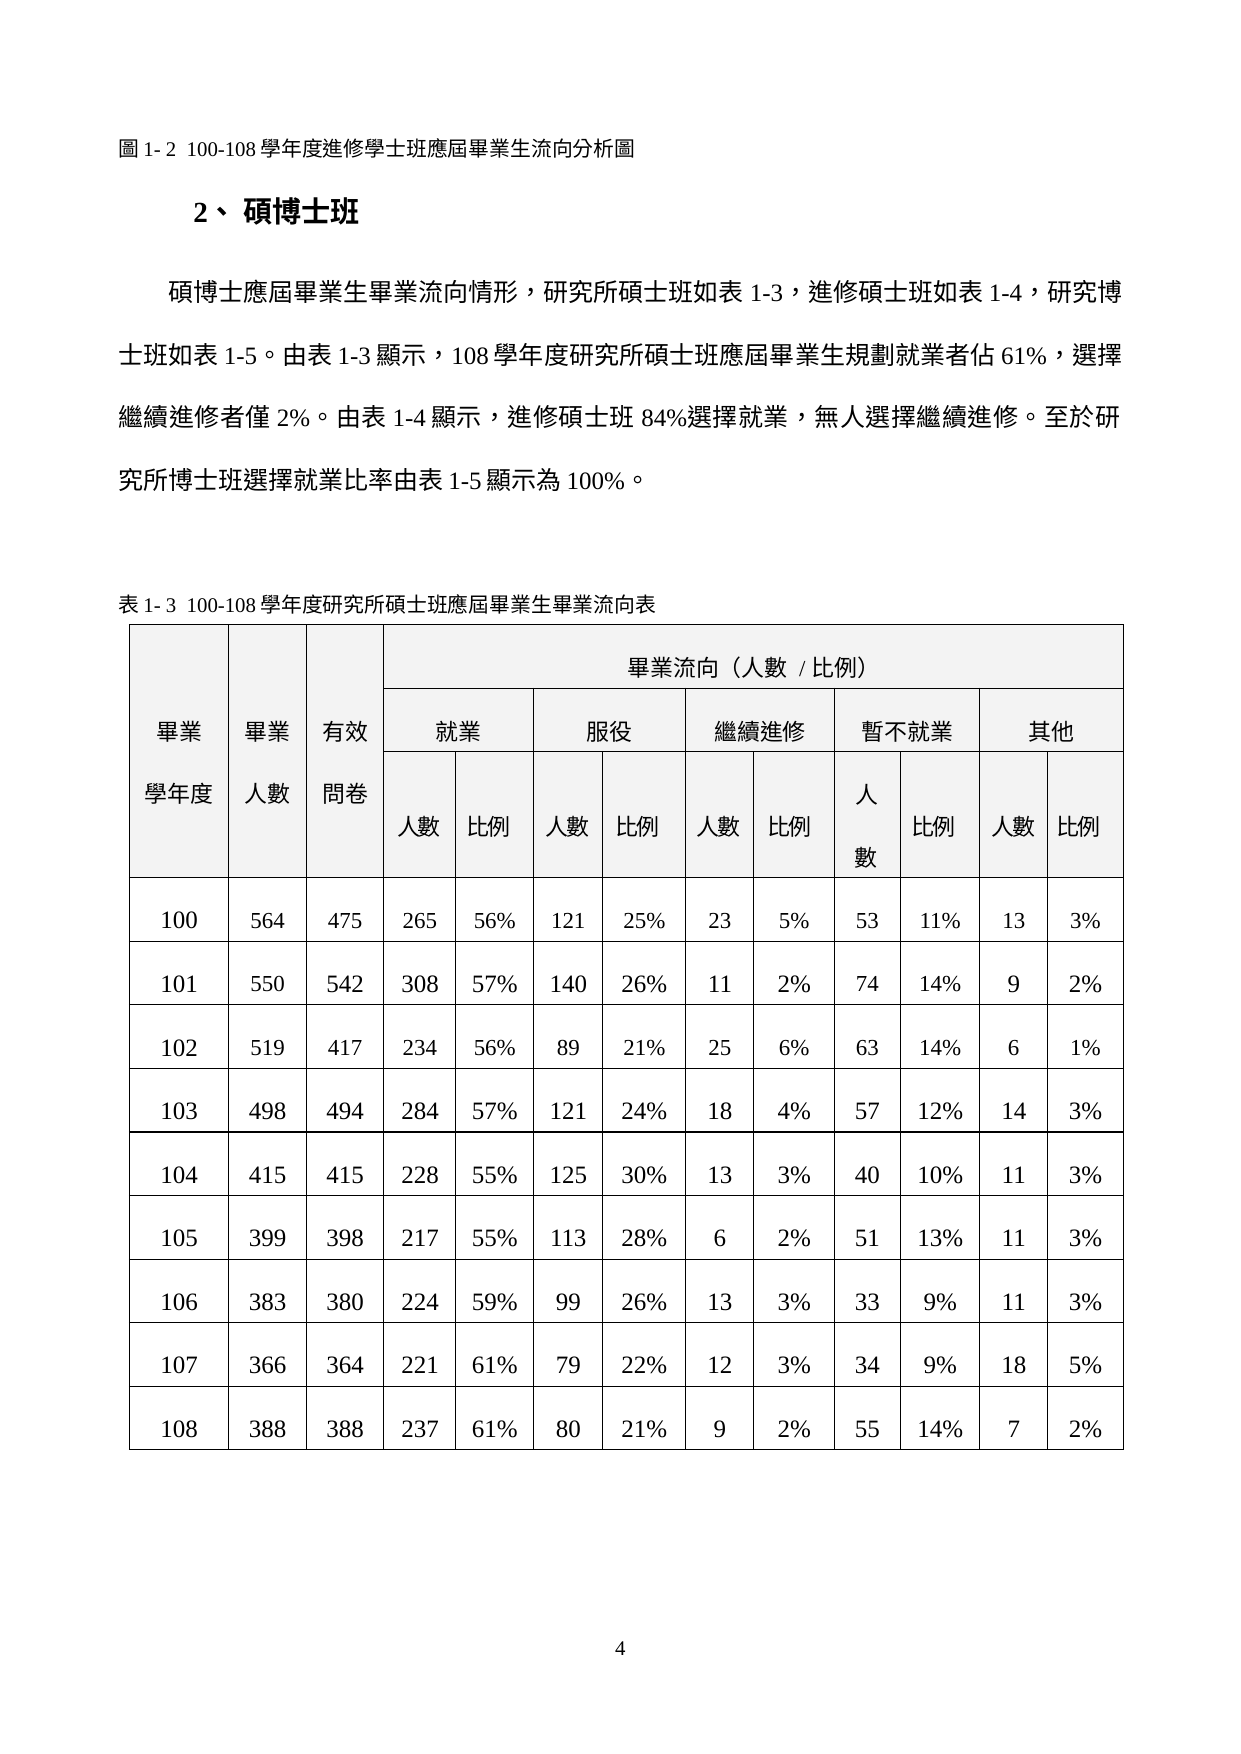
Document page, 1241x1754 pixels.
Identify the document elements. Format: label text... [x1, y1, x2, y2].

table_cell 308 [384, 942, 455, 1004]
table_cell 101 [130, 942, 228, 1004]
table_cell 140 [534, 942, 602, 1004]
table_cell 21% [603, 1005, 685, 1068]
table_cell 11 [980, 1133, 1047, 1195]
table_cell 61% [456, 1387, 533, 1449]
table_cell 51 [835, 1196, 900, 1258]
table_cell 12% [901, 1069, 979, 1131]
table_cell 10% [901, 1133, 979, 1195]
table_cell 63 [835, 1005, 900, 1068]
table_cell 5% [754, 878, 834, 941]
table_cell 33 [835, 1260, 900, 1322]
table_cell 5% [1048, 1323, 1123, 1386]
table_cell 105 [130, 1196, 228, 1258]
table_cell 11 [980, 1260, 1047, 1322]
table_cell 34 [835, 1323, 900, 1386]
table_cell 人數 [980, 752, 1047, 877]
table_cell 498 [229, 1069, 306, 1131]
table_cell 56% [456, 1005, 533, 1068]
table_cell 388 [229, 1387, 306, 1449]
table_cell 2% [754, 1196, 834, 1258]
table_cell 79 [534, 1323, 602, 1386]
table_cell 13 [980, 878, 1047, 941]
table_cell 人數 [835, 752, 900, 877]
table_cell 125 [534, 1133, 602, 1195]
table_cell 9 [686, 1387, 753, 1449]
table_cell 3% [1048, 1260, 1123, 1322]
table_cell 13 [686, 1260, 753, 1322]
table_cell 399 [229, 1196, 306, 1258]
table_cell 7 [980, 1387, 1047, 1449]
table_cell 13% [901, 1196, 979, 1258]
table_cell 其他 [980, 689, 1123, 751]
table_cell 24% [603, 1069, 685, 1131]
table_cell 3% [754, 1260, 834, 1322]
table_cell 2% [754, 1387, 834, 1449]
table_cell 比例 [1048, 752, 1123, 877]
table_cell 103 [130, 1069, 228, 1131]
text 圖1- 2 100-108學年度進修學士班應屆畢業生流向分析圖 [118, 105, 1122, 168]
table_header 畢業 學年度 [130, 625, 228, 877]
table_cell 人數 [686, 752, 753, 877]
table_cell 108 [130, 1387, 228, 1449]
table_cell 121 [534, 878, 602, 941]
list 碩博士班 [193, 168, 1122, 230]
table_cell 99 [534, 1260, 602, 1322]
table_cell 2% [754, 942, 834, 1004]
table_cell 3% [1048, 1133, 1123, 1195]
table_cell 30% [603, 1133, 685, 1195]
table_cell 比例 [754, 752, 834, 877]
table_cell 494 [307, 1069, 383, 1131]
table_cell 23 [686, 878, 753, 941]
table_cell 18 [980, 1323, 1047, 1386]
table_cell 57% [456, 942, 533, 1004]
table_cell 415 [229, 1133, 306, 1195]
table_cell 100 [130, 878, 228, 941]
table_cell 57 [835, 1069, 900, 1131]
table_cell 519 [229, 1005, 306, 1068]
table_cell 53 [835, 878, 900, 941]
table_cell 217 [384, 1196, 455, 1258]
table_cell 14 [980, 1069, 1047, 1131]
table_cell 237 [384, 1387, 455, 1449]
table_cell 14% [901, 1005, 979, 1068]
table_cell 383 [229, 1260, 306, 1322]
table_cell 55% [456, 1196, 533, 1258]
table_cell 18 [686, 1069, 753, 1131]
table_cell 26% [603, 1260, 685, 1322]
table_cell 比例 [603, 752, 685, 877]
table_cell 9% [901, 1260, 979, 1322]
table_cell 366 [229, 1323, 306, 1386]
table_cell 13 [686, 1133, 753, 1195]
table_cell 74 [835, 942, 900, 1004]
table_cell 6 [686, 1196, 753, 1258]
table_cell 比例 [901, 752, 979, 877]
table_cell 388 [307, 1387, 383, 1449]
table_cell 57% [456, 1069, 533, 1131]
table_cell 417 [307, 1005, 383, 1068]
table_cell 1% [1048, 1005, 1123, 1068]
table_cell 107 [130, 1323, 228, 1386]
table_cell 人數 [534, 752, 602, 877]
table_cell 比例 [456, 752, 533, 877]
table_cell 14% [901, 942, 979, 1004]
table_cell 80 [534, 1387, 602, 1449]
table_cell 26% [603, 942, 685, 1004]
table_cell 11% [901, 878, 979, 941]
table_cell 55% [456, 1133, 533, 1195]
table_cell 28% [603, 1196, 685, 1258]
table_cell 106 [130, 1260, 228, 1322]
table_cell 11 [980, 1196, 1047, 1258]
table_cell 就業 [384, 689, 533, 751]
text 表1- 3 100-108學年度研究所碩士班應屆畢業生畢業流向表 [118, 562, 1122, 624]
table_cell 55 [835, 1387, 900, 1449]
table_cell 服役 [534, 689, 685, 751]
table_cell 364 [307, 1323, 383, 1386]
table_cell 121 [534, 1069, 602, 1131]
table_cell 9% [901, 1323, 979, 1386]
table_cell 12 [686, 1323, 753, 1386]
table_cell 6% [754, 1005, 834, 1068]
table_cell 380 [307, 1260, 383, 1322]
table_cell 3% [754, 1133, 834, 1195]
table_cell 228 [384, 1133, 455, 1195]
table_cell 61% [456, 1323, 533, 1386]
table_cell 475 [307, 878, 383, 941]
table_cell 3% [754, 1323, 834, 1386]
table_cell 59% [456, 1260, 533, 1322]
table_cell 6 [980, 1005, 1047, 1068]
table_cell 4% [754, 1069, 834, 1131]
table_cell 9 [980, 942, 1047, 1004]
table_header 有效 問卷 [307, 625, 383, 877]
table_cell 11 [686, 942, 753, 1004]
table_cell 3% [1048, 1069, 1123, 1131]
table_cell 人數 [384, 752, 455, 877]
text 碩博士應屆畢業生畢業流向情形，研究所碩士班如表1-3，進修碩士班如表1-4，研究博士班如表1-5。由表1-3顯示，108學年度研究所碩士班應屆畢業生規劃就業者佔61%，選擇繼續進修者僅2%。由表1-4顯示，進修碩士班84%選擇就業，無人選擇繼續進修。至於研究所博士班選擇就業比率由表1-5顯示為100%。 [118, 249, 1122, 499]
table_cell 221 [384, 1323, 455, 1386]
table_cell 22% [603, 1323, 685, 1386]
table_cell 繼續進修 [686, 689, 834, 751]
table_cell 542 [307, 942, 383, 1004]
table_header 畢業流向（人數 / 比例） [384, 625, 1123, 688]
table_cell 398 [307, 1196, 383, 1258]
table_cell 265 [384, 878, 455, 941]
table_cell 104 [130, 1133, 228, 1195]
table_cell 224 [384, 1260, 455, 1322]
table_cell 2% [1048, 942, 1123, 1004]
table_cell 113 [534, 1196, 602, 1258]
table_cell 234 [384, 1005, 455, 1068]
table_cell 3% [1048, 1196, 1123, 1258]
table_cell 25% [603, 878, 685, 941]
table_cell 415 [307, 1133, 383, 1195]
table_cell 56% [456, 878, 533, 941]
table_cell 暫不就業 [835, 689, 979, 751]
table_cell 40 [835, 1133, 900, 1195]
table_cell 3% [1048, 878, 1123, 941]
table_cell 21% [603, 1387, 685, 1449]
table_cell 2% [1048, 1387, 1123, 1449]
table_cell 14% [901, 1387, 979, 1449]
table_cell 89 [534, 1005, 602, 1068]
table_cell 25 [686, 1005, 753, 1068]
table_header 畢業 人數 [229, 625, 306, 877]
table_cell 102 [130, 1005, 228, 1068]
table_cell 550 [229, 942, 306, 1004]
table_cell 564 [229, 878, 306, 941]
table_cell 284 [384, 1069, 455, 1131]
